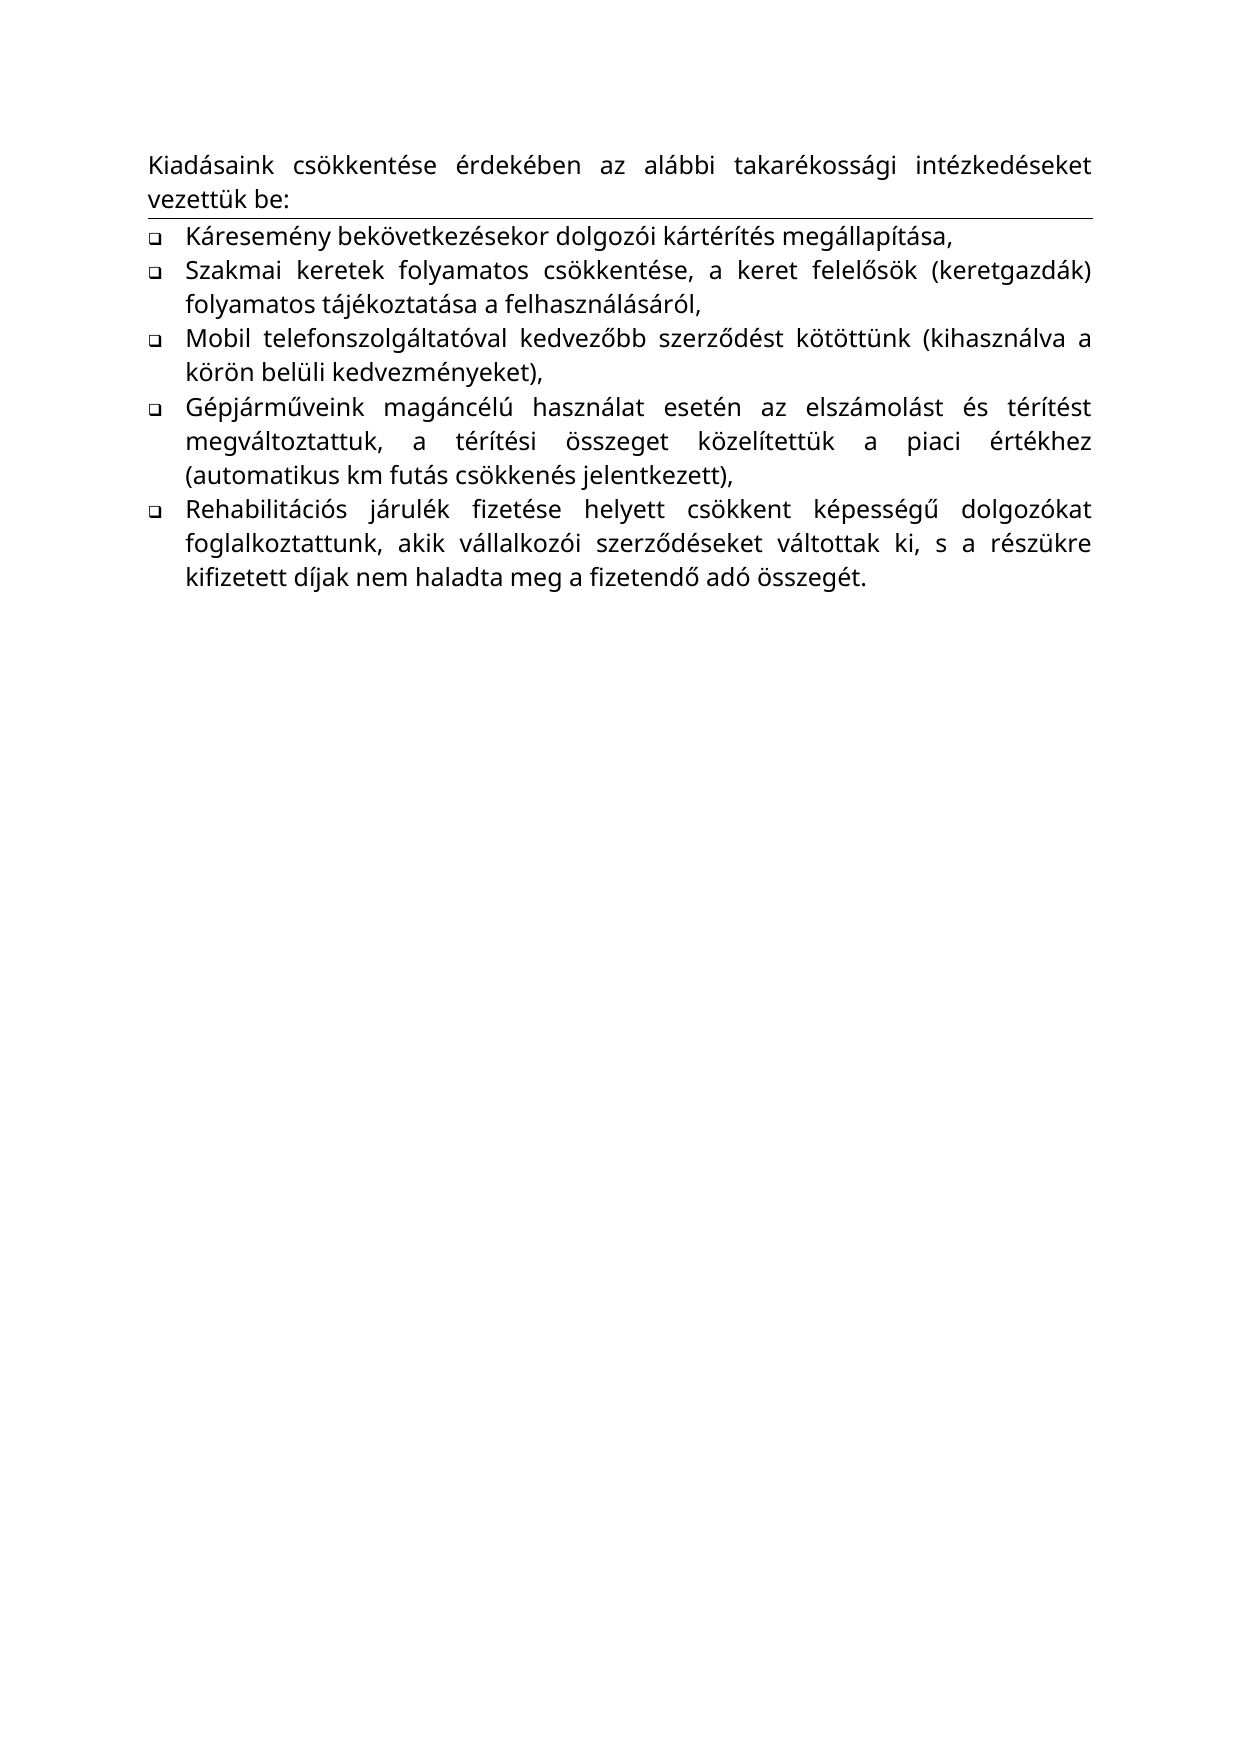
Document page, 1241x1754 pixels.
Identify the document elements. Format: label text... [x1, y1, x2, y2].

list Kiadásaink csökkentése érdekében az alábbi takarékossági intézkedéseket vezettük be: [148, 148, 1093, 218]
list Gépjárműveink magáncélú használat esetén az elszámolást és térítést megváltoztattuk, a térítési összeget közelítettük a piaci értékhez (automatikus km futás csökkenés jelentkezett), [148, 389, 1093, 491]
list Mobil telefonszolgáltatóval kedvezőbb szerződést kötöttünk (kihasználva a körön belüli kedvezményeket), [148, 321, 1093, 389]
list Káresemény bekövetkezésekor dolgozói kártérítés megállapítása, [148, 219, 1093, 253]
list Rehabilitációs járulék fizetése helyett csökkent képességű dolgozókat foglalkoztattunk, akik vállalkozói szerződéseket váltottak ki, s a részükre kifizetett díjak nem haladta meg a fizetendő adó összegét. [148, 491, 1093, 593]
list Szakmai keretek folyamatos csökkentése, a keret felelősök (keretgazdák) folyamatos tájékoztatása a felhasználásáról, [148, 253, 1093, 321]
